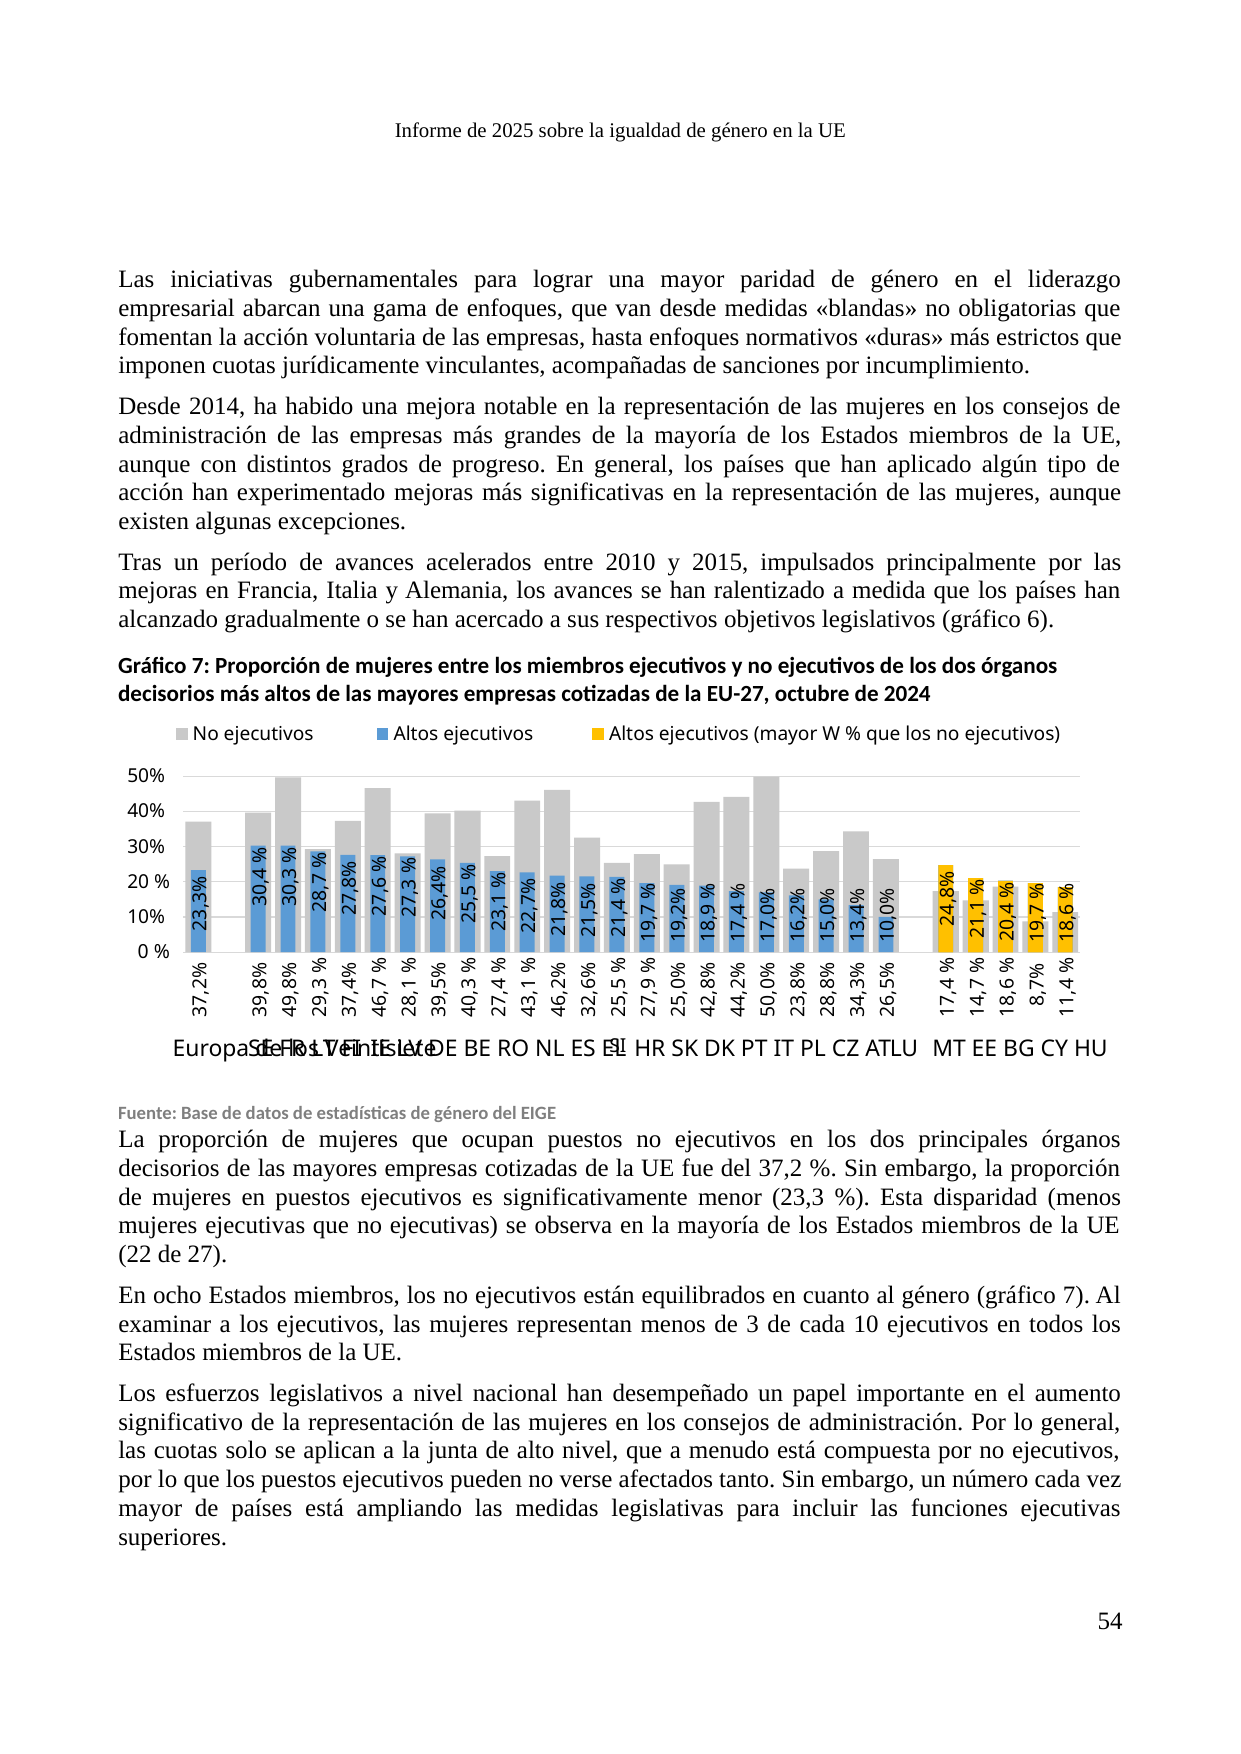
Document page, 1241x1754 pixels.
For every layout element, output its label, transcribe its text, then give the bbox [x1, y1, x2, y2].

text Desde 2014, ha habido una mejora notable en la representación de las mujeres en los consejos de administración de las empresas más grandes de la mayoría de los Estados miembros de la UE, aunque con distintos grados de progreso. En general, los países que han aplicado algún tipo de acción han experimentado mejoras más significativas en la representación de las mujeres, aunque existen algunas excepciones. [118, 391, 1122, 535]
text Tras un período de avances acelerados entre 2010 y 2015, impulsados principalmente por las mejoras en Francia, Italia y Alemania, los avances se han ralentizado a medida que los países han alcanzado gradualmente o se han acercado a sus respectivos objetivos legislativos (gráfico 6). [118, 547, 1122, 633]
text Las iniciativas gubernamentales para lograr una mayor paridad de género en el liderazgo empresarial abarcan una gama de enfoques, que van desde medidas «blandas» no obligatorias que fomentan la acción voluntaria de las empresas, hasta enfoques normativos «duras» más estrictos que imponen cuotas jurídicamente vinculantes, acompañadas de sanciones por incumplimiento. [118, 264, 1122, 379]
text En ocho Estados miembros, los no ejecutivos están equilibrados en cuanto al género (gráfico 7). Al examinar a los ejecutivos, las mujeres representan menos de 3 de cada 10 ejecutivos en todos los Estados miembros de la UE. [118, 1280, 1122, 1366]
text La proporción de mujeres que ocupan puestos no ejecutivos en los dos principales órganos decisorios de las mayores empresas cotizadas de la UE fue del 37,2 %. Sin embargo, la proporción de mujeres en puestos ejecutivos es significativamente menor (23,3 %). Esta disparidad (menos mujeres ejecutivas que no ejecutivas) se observa en la mayoría de los Estados miembros de la UE (22 de 27). [118, 645, 1122, 1268]
text Los esfuerzos legislativos a nivel nacional han desempeñado un papel importante en el aumento significativo de la representación de las mujeres en los consejos de administración. Por lo general, las cuotas solo se aplican a la junta de alto nivel, que a menudo está compuesta por no ejecutivos, por lo que los puestos ejecutivos pueden no verse afectados tanto. Sin embargo, un número cada vez mayor de países está ampliando las medidas legislativas para incluir las funciones ejecutivas superiores. [118, 1378, 1122, 1551]
